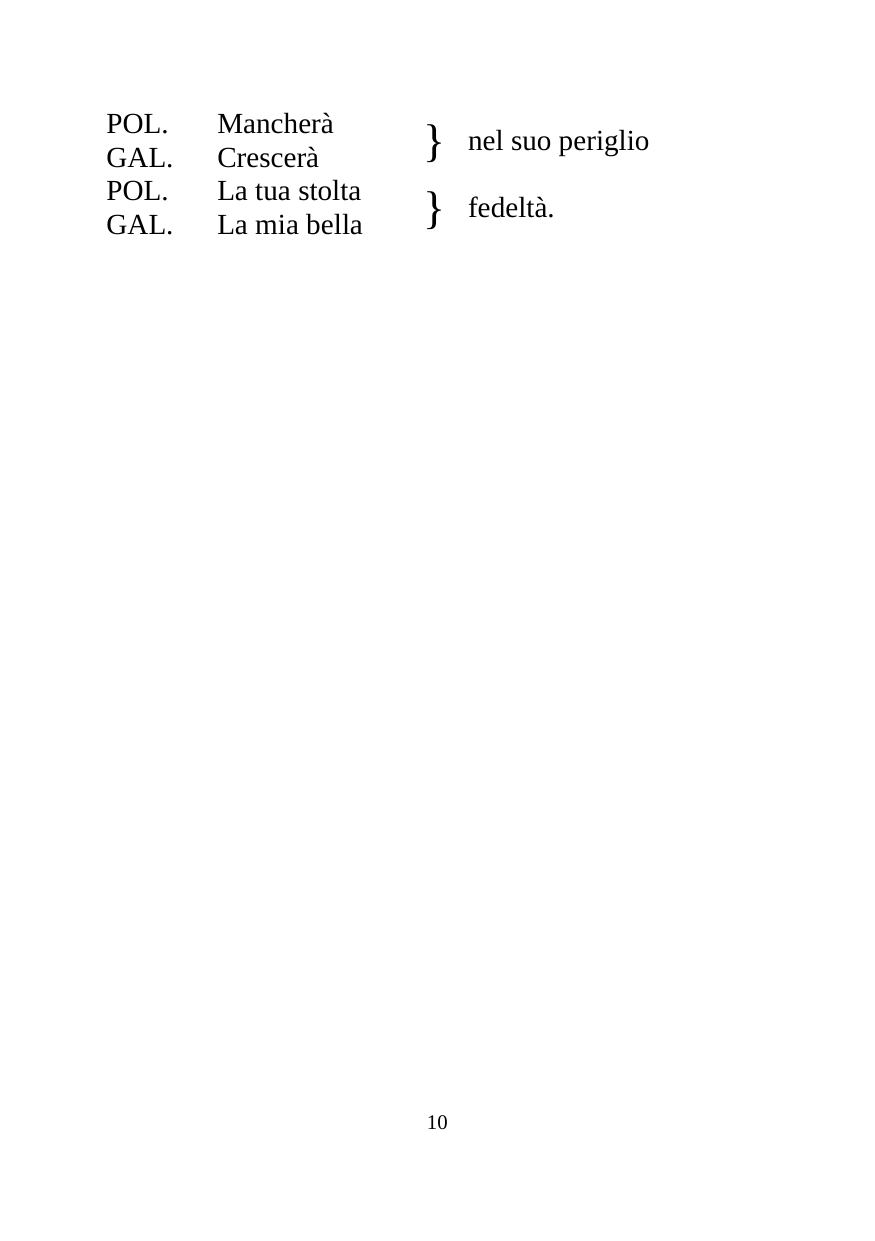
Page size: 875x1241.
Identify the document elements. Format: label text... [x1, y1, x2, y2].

table_cell POL. GAL. [99, 173, 210, 240]
table_header Mancherà Crescerà [210, 106, 416, 173]
table_header nel suo periglio [461, 106, 869, 173]
table_header POL. GAL. [99, 106, 210, 173]
table_cell fedeltà. [461, 173, 869, 240]
table_cell } [416, 173, 461, 240]
table_header } [416, 106, 461, 173]
table_cell La tua stolta La mia bella [210, 173, 416, 240]
